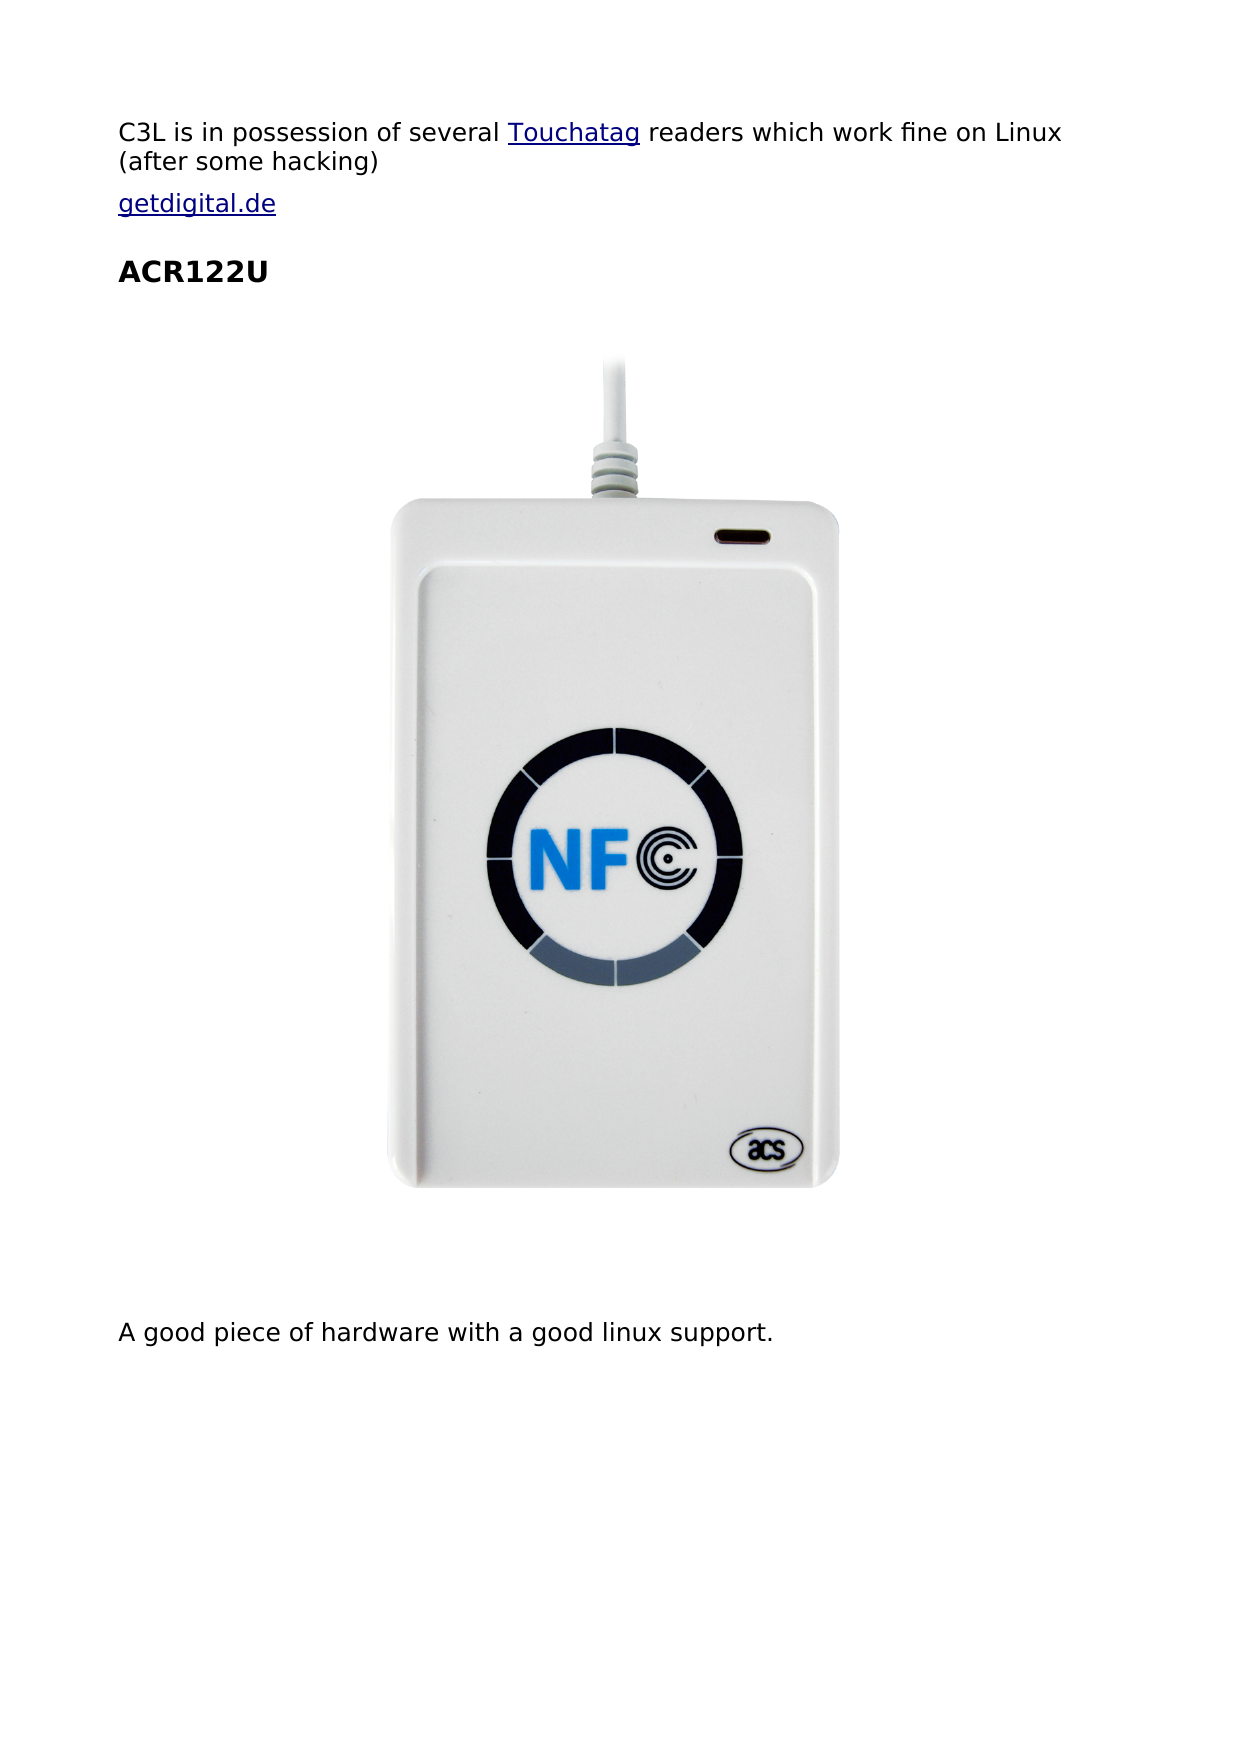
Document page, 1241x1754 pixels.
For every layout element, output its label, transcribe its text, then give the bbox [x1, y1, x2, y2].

text A good piece of hardware with a good linux support. [118, 1318, 1122, 1348]
picture [118, 302, 1123, 1306]
subtitle ACR122U [118, 256, 1122, 289]
text getdigital.de [118, 189, 1122, 218]
text C3L is in possession of several Touchatag readers which work fine on Linux (after some hacking) [118, 118, 1122, 176]
